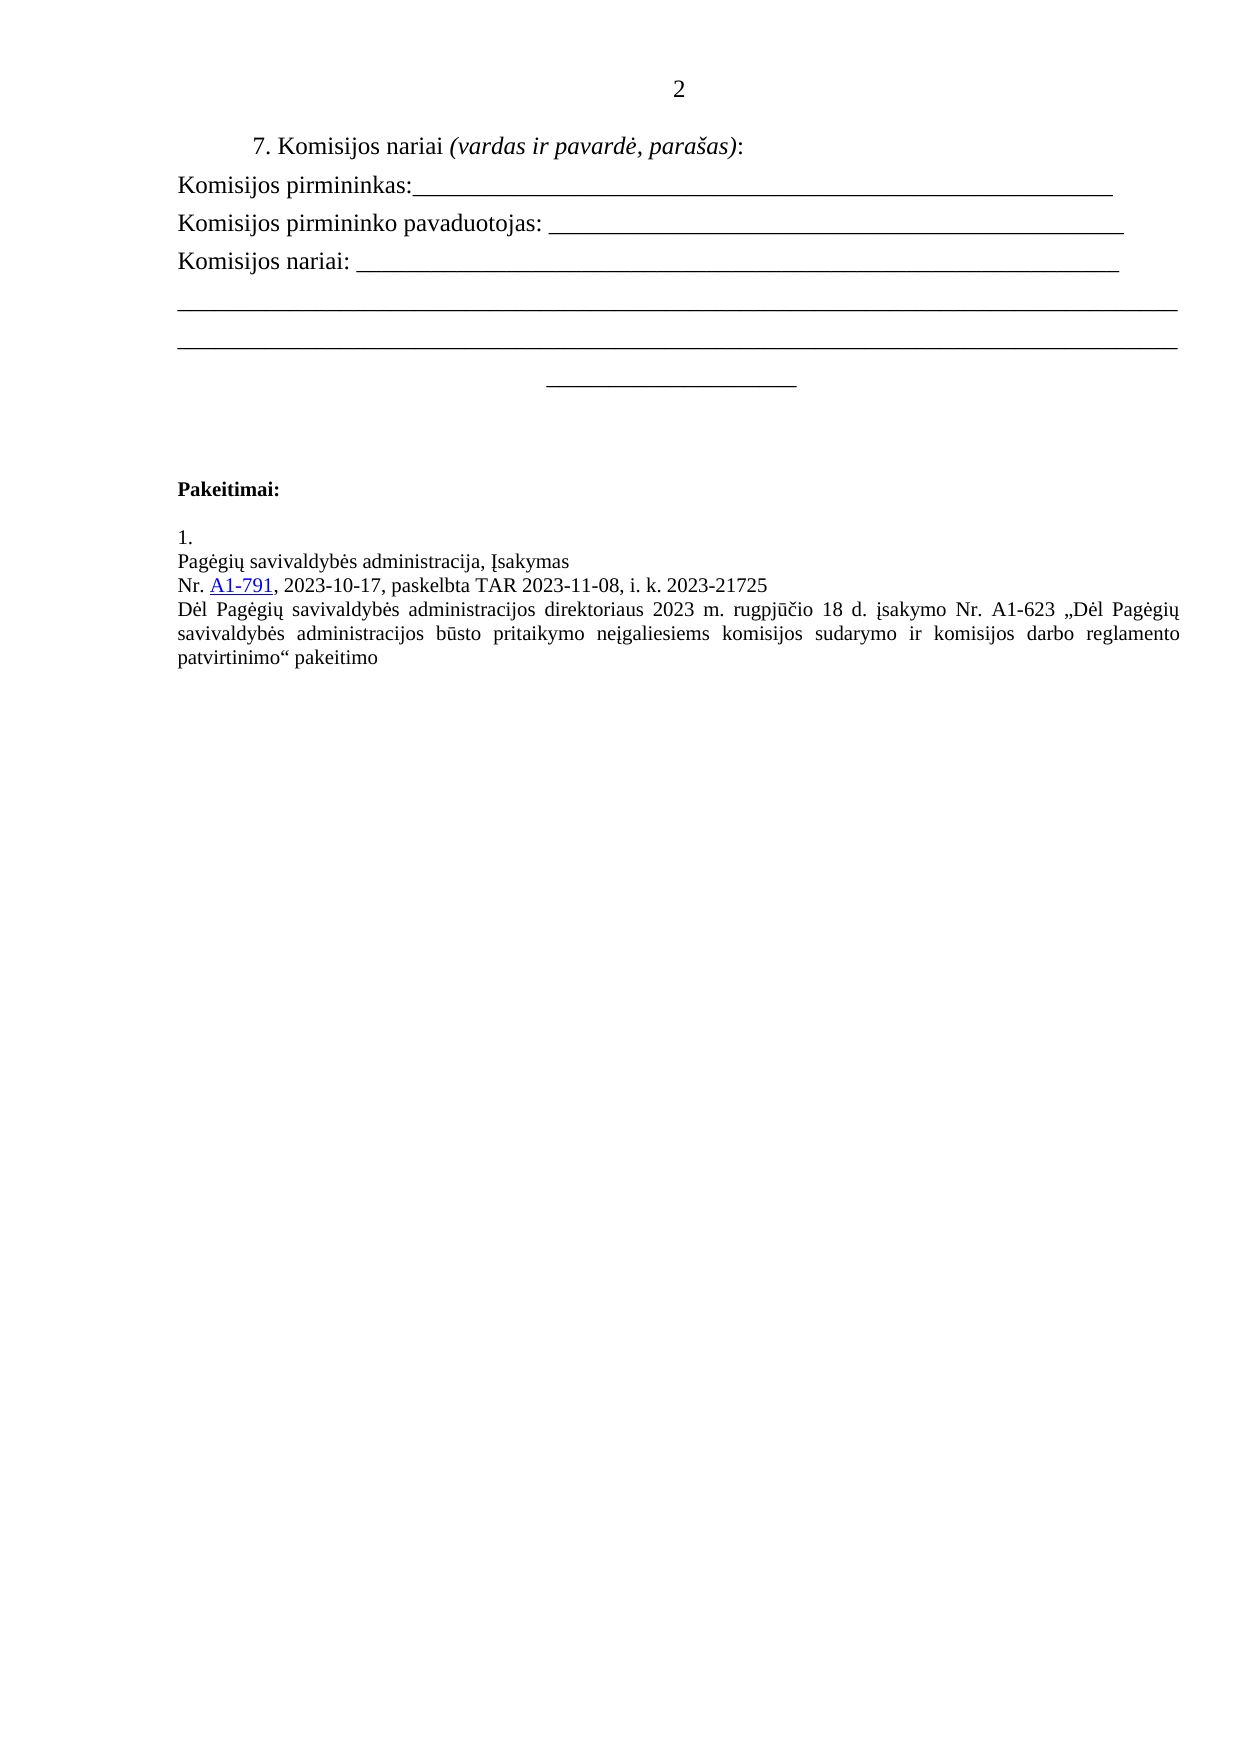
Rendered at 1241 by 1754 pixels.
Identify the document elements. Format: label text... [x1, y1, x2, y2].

text 1. [177, 525, 1181, 549]
text Dėl Pagėgių savivaldybės administracijos direktoriaus 2023 m. rugpjūčio 18 d. įsakymo Nr. A1-623 „Dėl Pagėgių savivaldybės administracijos būsto pritaikymo neįgaliesiems komisijos sudarymo ir komisijos darbo reglamento patvirtinimo“ pakeitimo [177, 597, 1181, 669]
text Pagėgių savivaldybės administracija, Įsakymas [177, 549, 1181, 573]
text Komisijos nariai: _____________________________________________________________ [177, 246, 1181, 275]
text Komisijos pirmininkas:________________________________________________________ [177, 170, 1181, 198]
text Komisijos pirmininko pavaduotojas: ______________________________________________ [177, 208, 1181, 237]
text ____________________ [177, 361, 1181, 390]
text Nr. A1-791, 2023-10-17, paskelbta TAR 2023-11-08, i. k. 2023-21725 [177, 573, 1181, 597]
text ________________________________________________________________________________ [177, 285, 1181, 313]
text Pakeitimai: [177, 477, 1181, 501]
text 7. Komisijos nariai (vardas ir pavardė, parašas): [215, 131, 1181, 160]
text ________________________________________________________________________________ [177, 323, 1181, 352]
